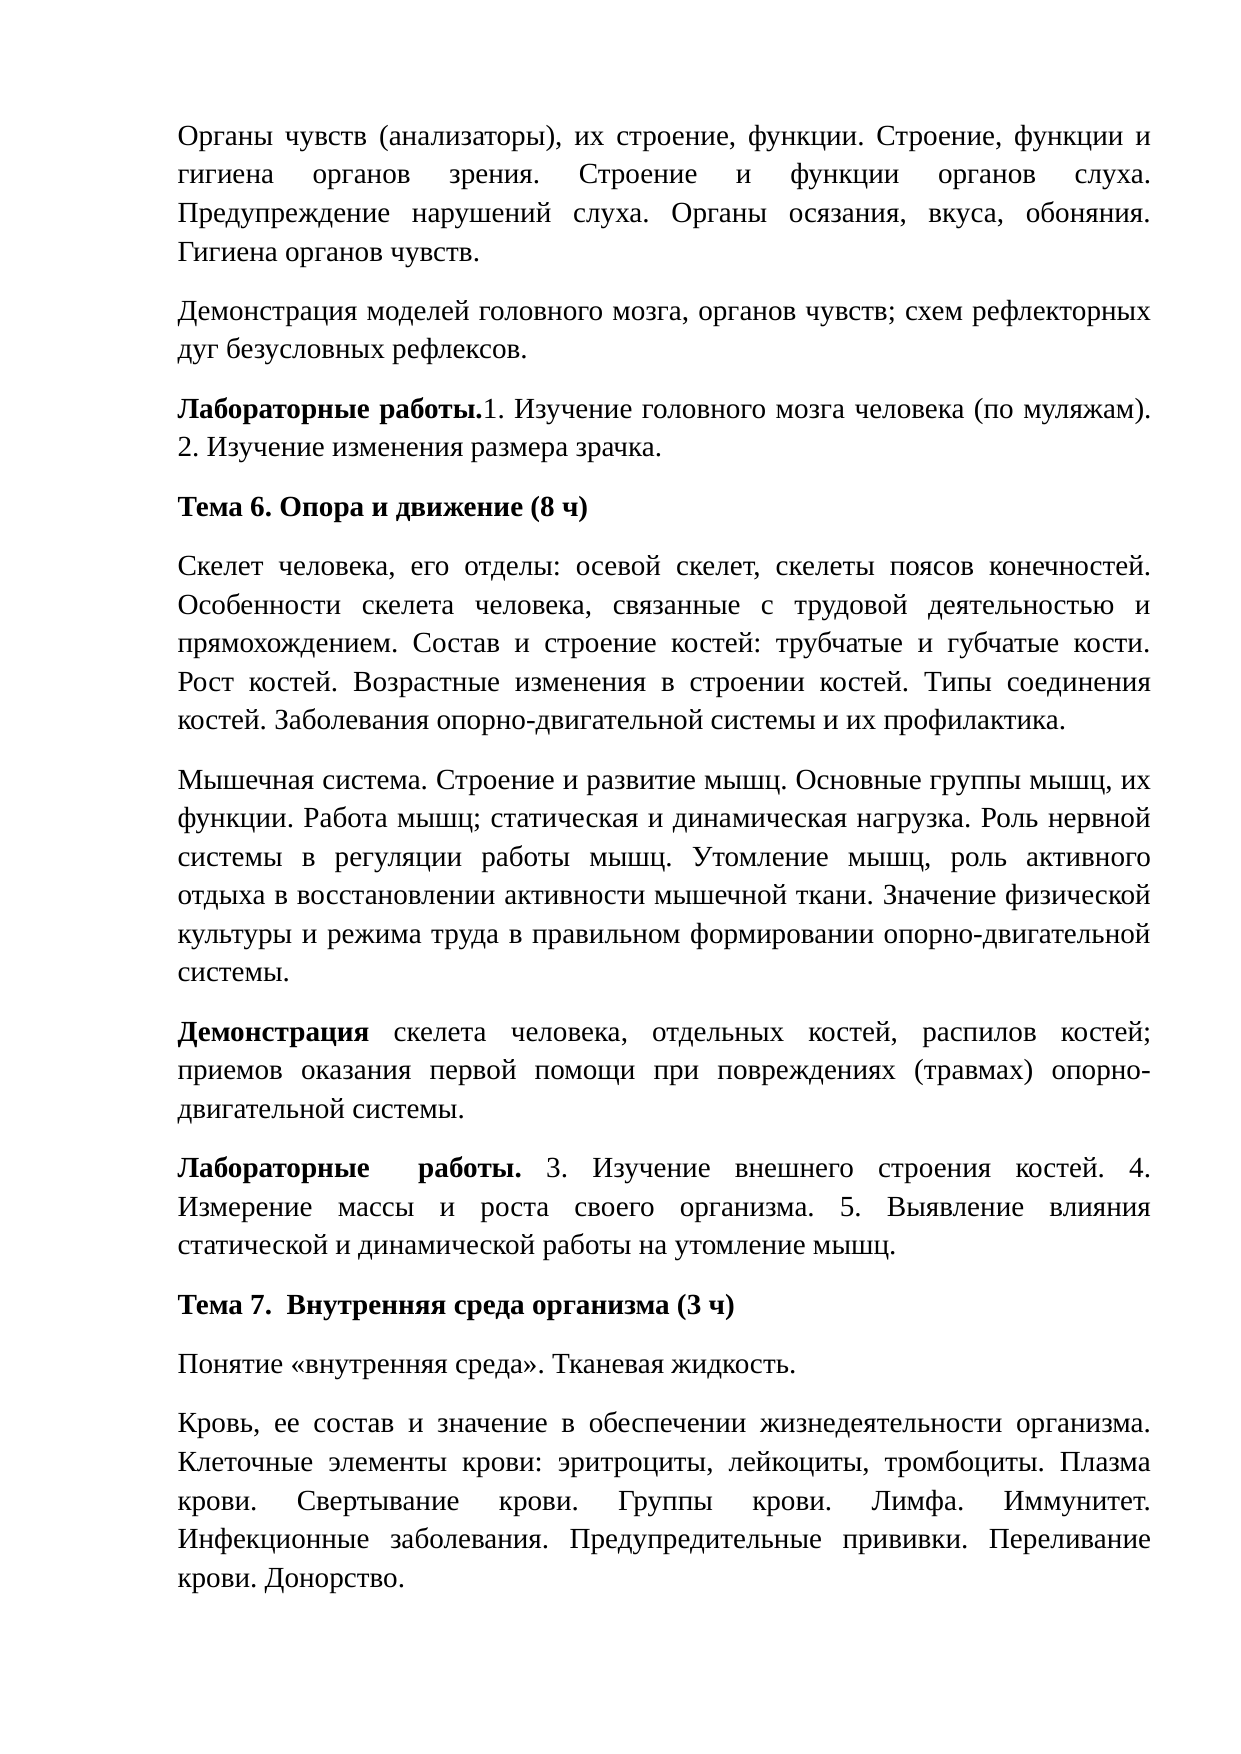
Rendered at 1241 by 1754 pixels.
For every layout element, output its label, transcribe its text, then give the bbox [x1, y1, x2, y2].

text Демонстрация моделей головного мозга, органов чувств; схем рефлекторных дуг безусловных рефлексов. [177, 293, 1152, 365]
text Демонстрация скелета человека, отдельных костей, распилов костей; приемов оказания первой помощи при повреждениях (травмах) опорно-двигательной системы. [177, 1014, 1152, 1124]
text Тема 7. Внутренняя среда организма (3 ч) [177, 1287, 1152, 1320]
text Кровь, ее состав и значение в обеспечении жизнедеятельности организма. Клеточные элементы крови: эритроциты, лейкоциты, тромбоциты. Плазма крови. Свертывание крови. Группы крови. Лимфа. Иммунитет. Инфекционные заболевания. Предупредительные прививки. Переливание крови. Донорство. [177, 1406, 1152, 1593]
text Скелет человека, его отделы: осевой скелет, скелеты поясов конечностей. Особенности скелета человека, связанные с трудовой деятельностью и прямохождением. Состав и строение костей: трубчатые и губчатые кости. Рост костей. Возрастные изменения в строении костей. Типы соединения костей. Заболевания опорно-двигательной системы и их профилактика. [177, 548, 1152, 736]
text Лабораторные работы.1. Изучение головного мозга человека (по муляжам). 2. Изучение изменения размера зрачка. [177, 391, 1152, 463]
text Лабораторные работы. 3. Изучение внешнего строения костей. 4. Измерение массы и роста своего организма. 5. Выявление влияния статической и динамической работы на утомление мышц. [177, 1150, 1152, 1261]
text Органы чувств (анализаторы), их строение, функции. Строение, функции и гигиена органов зрения. Строение и функции органов слуха. Предупреждение нарушений слуха. Органы осязания, вкуса, обоняния. Гигиена органов чувств. [177, 118, 1152, 267]
text Мышечная система. Строение и развитие мышц. Основные группы мышц, их функции. Работа мышц; статическая и динамическая нагрузка. Роль нервной системы в регуляции работы мышц. Утомление мышц, роль активного отдыха в восстановлении активности мышечной ткани. Значение физической культуры и режима труда в правильном формировании опорно-двигательной системы. [177, 762, 1152, 988]
text Понятие «внутренняя среда». Тканевая жидкость. [177, 1346, 1152, 1380]
text Тема 6. Опора и движение (8 ч) [177, 489, 1152, 522]
